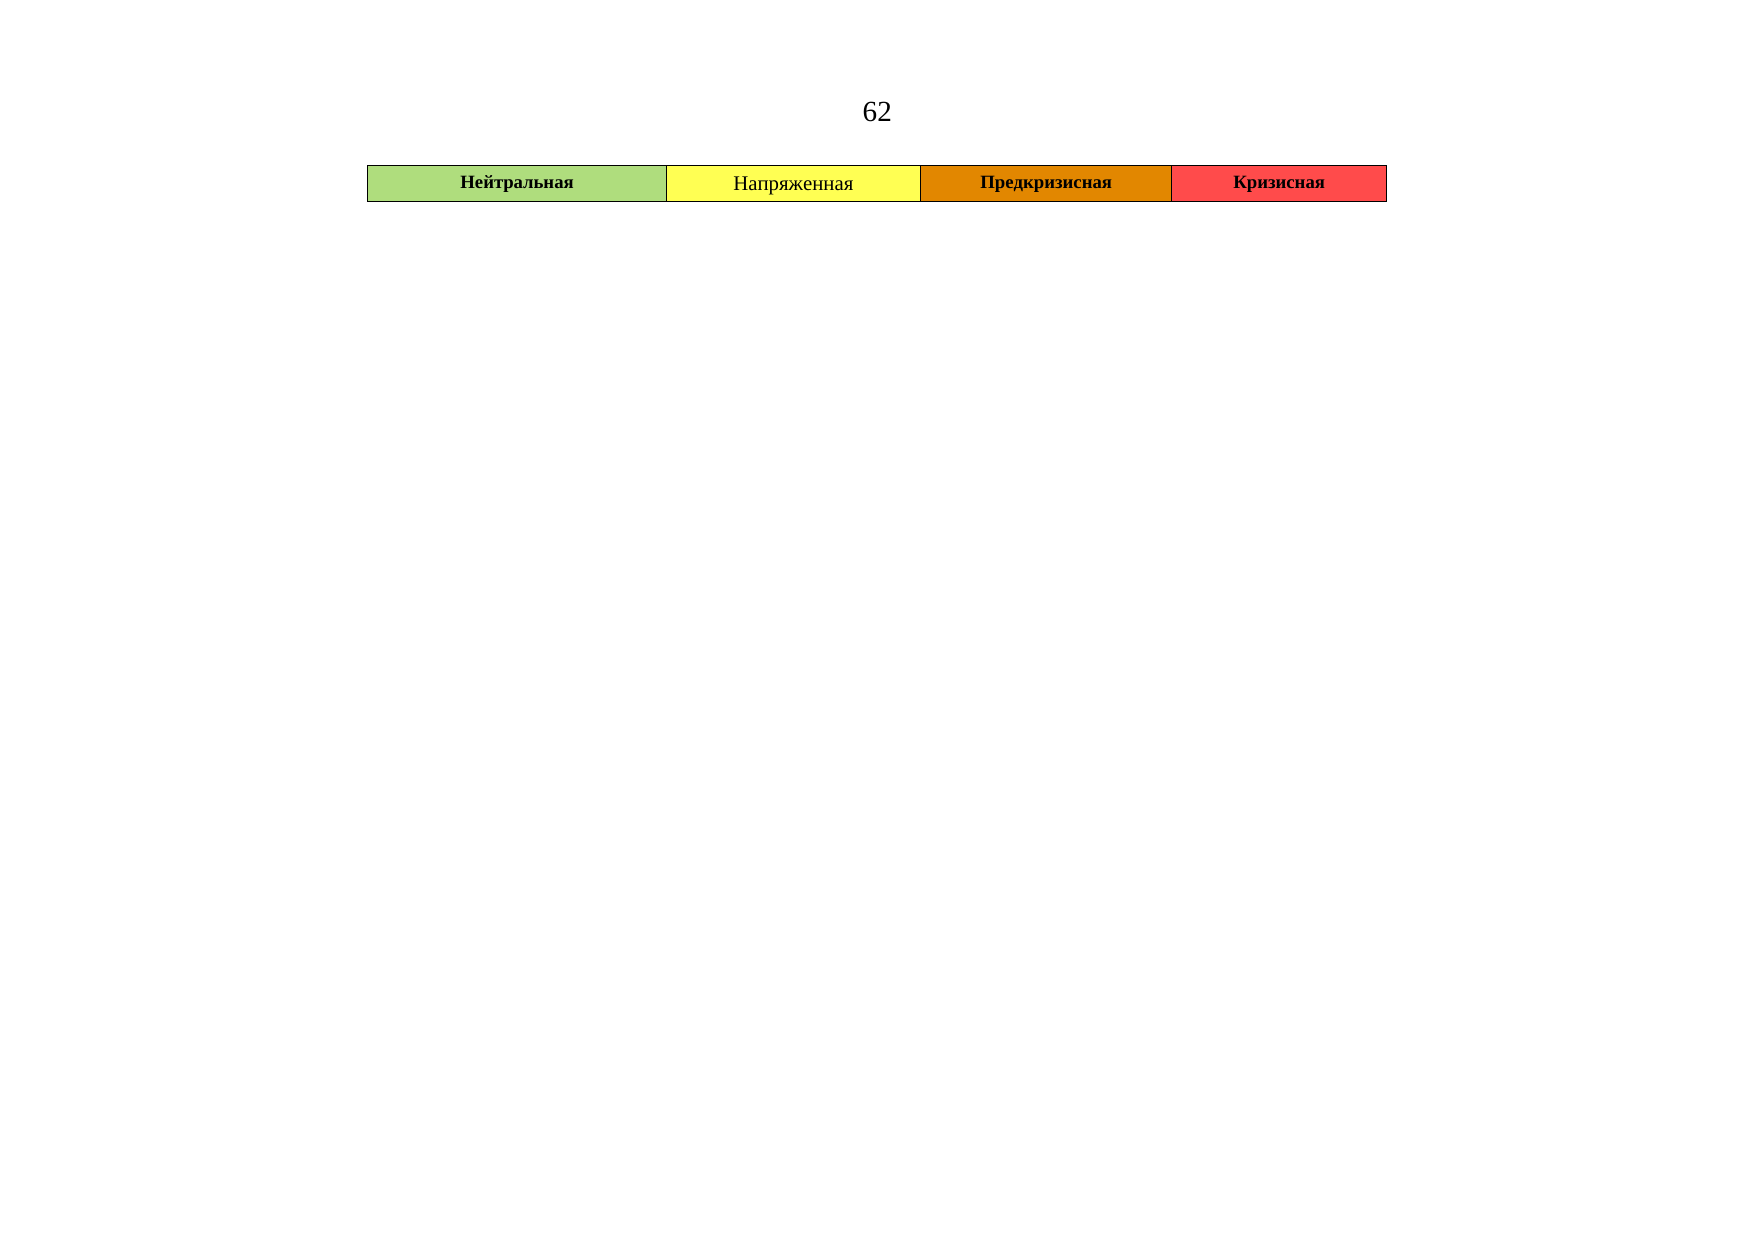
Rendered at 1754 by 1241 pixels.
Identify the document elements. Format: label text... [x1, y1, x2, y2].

table_cell Нейтральная [368, 166, 666, 201]
table_cell Кризисная [1172, 166, 1386, 201]
table_cell Предкризисная [921, 166, 1171, 201]
table_cell Напряженная [667, 166, 920, 201]
